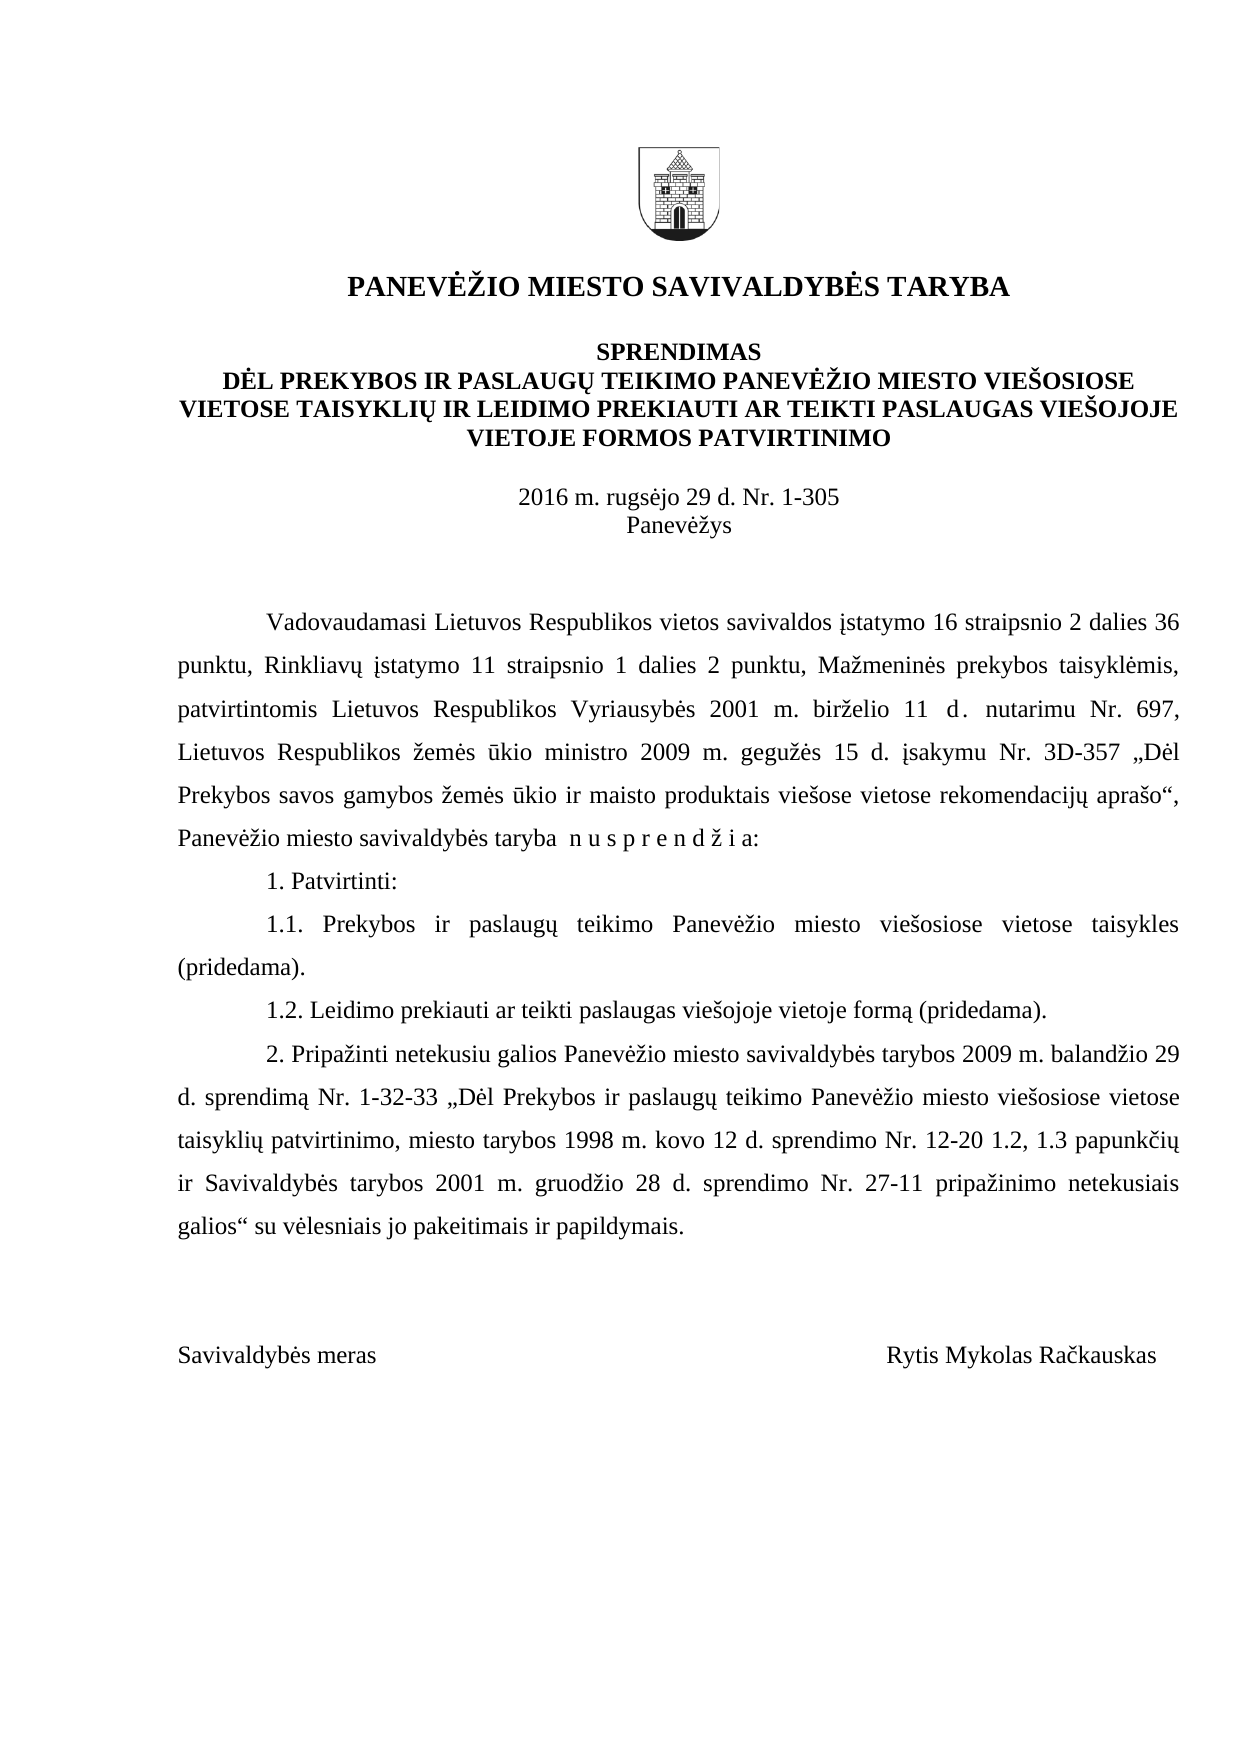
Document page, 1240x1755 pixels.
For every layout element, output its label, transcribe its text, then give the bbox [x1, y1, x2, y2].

text Panevėžys [177, 511, 1181, 539]
text DĖL PREKYBOS IR PASLAUGŲ TEIKIMO PANEVĖŽIO MIESTO VIEŠOSIOSE VIETOSE TAISYKLIŲ IR LEIDIMO PREKIAUTI AR TEIKTI PASLAUGAS VIEŠOJOJE VIETOJE FORMOS PATVIRTINIMO [177, 366, 1181, 452]
text SPRENDIMAS [177, 337, 1181, 366]
text 1. Patvirtinti: [177, 866, 1181, 895]
text 1.1. Prekybos ir paslaugų teikimo Panevėžio miesto viešosiose vietose taisykles (pridedama). [177, 909, 1181, 981]
text 2016 m. rugsėjo 29 d. Nr. 1-305 [177, 482, 1181, 511]
text Savivaldybės meras Rytis Mykolas Račkauskas [177, 1341, 1181, 1369]
text PANEVĖŽIO MIESTO SAVIVALDYBĖS TARYBA [177, 269, 1181, 303]
text Vadovaudamasi Lietuvos Respublikos vietos savivaldos įstatymo 16 straipsnio 2 dalies 36 punktu, Rinkliavų įstatymo 11 straipsnio 1 dalies 2 punktu, Mažmeninės prekybos taisyklėmis, patvirtintomis Lietuvos Respublikos Vyriausybės 2001 m. birželio 11 d. nutarimu Nr. 697, Lietuvos Respublikos žemės ūkio ministro 2009 m. gegužės 15 d. įsakymu Nr. 3D-357 „Dėl Prekybos savos gamybos žemės ūkio ir maisto produktais viešose vietose rekomendacijų aprašo“, Panevėžio miesto savivaldybės taryba n u s p r e n d ž i a: [177, 607, 1181, 852]
text 2. Pripažinti netekusiu galios Panevėžio miesto savivaldybės tarybos 2009 m. balandžio 29 d. sprendimą Nr. 1-32-33 „Dėl Prekybos ir paslaugų teikimo Panevėžio miesto viešosiose vietose taisyklių patvirtinimo, miesto tarybos 1998 m. kovo 12 d. sprendimo Nr. 12-20 1.2, 1.3 papunkčių ir Savivaldybės tarybos 2001 m. gruodžio 28 d. sprendimo Nr. 27-11 pripažinimo netekusiais galios“ su vėlesniais jo pakeitimais ir papildymais. [177, 1039, 1181, 1240]
text 1.2. Leidimo prekiauti ar teikti paslaugas viešojoje vietoje formą (pridedama). [177, 996, 1181, 1024]
